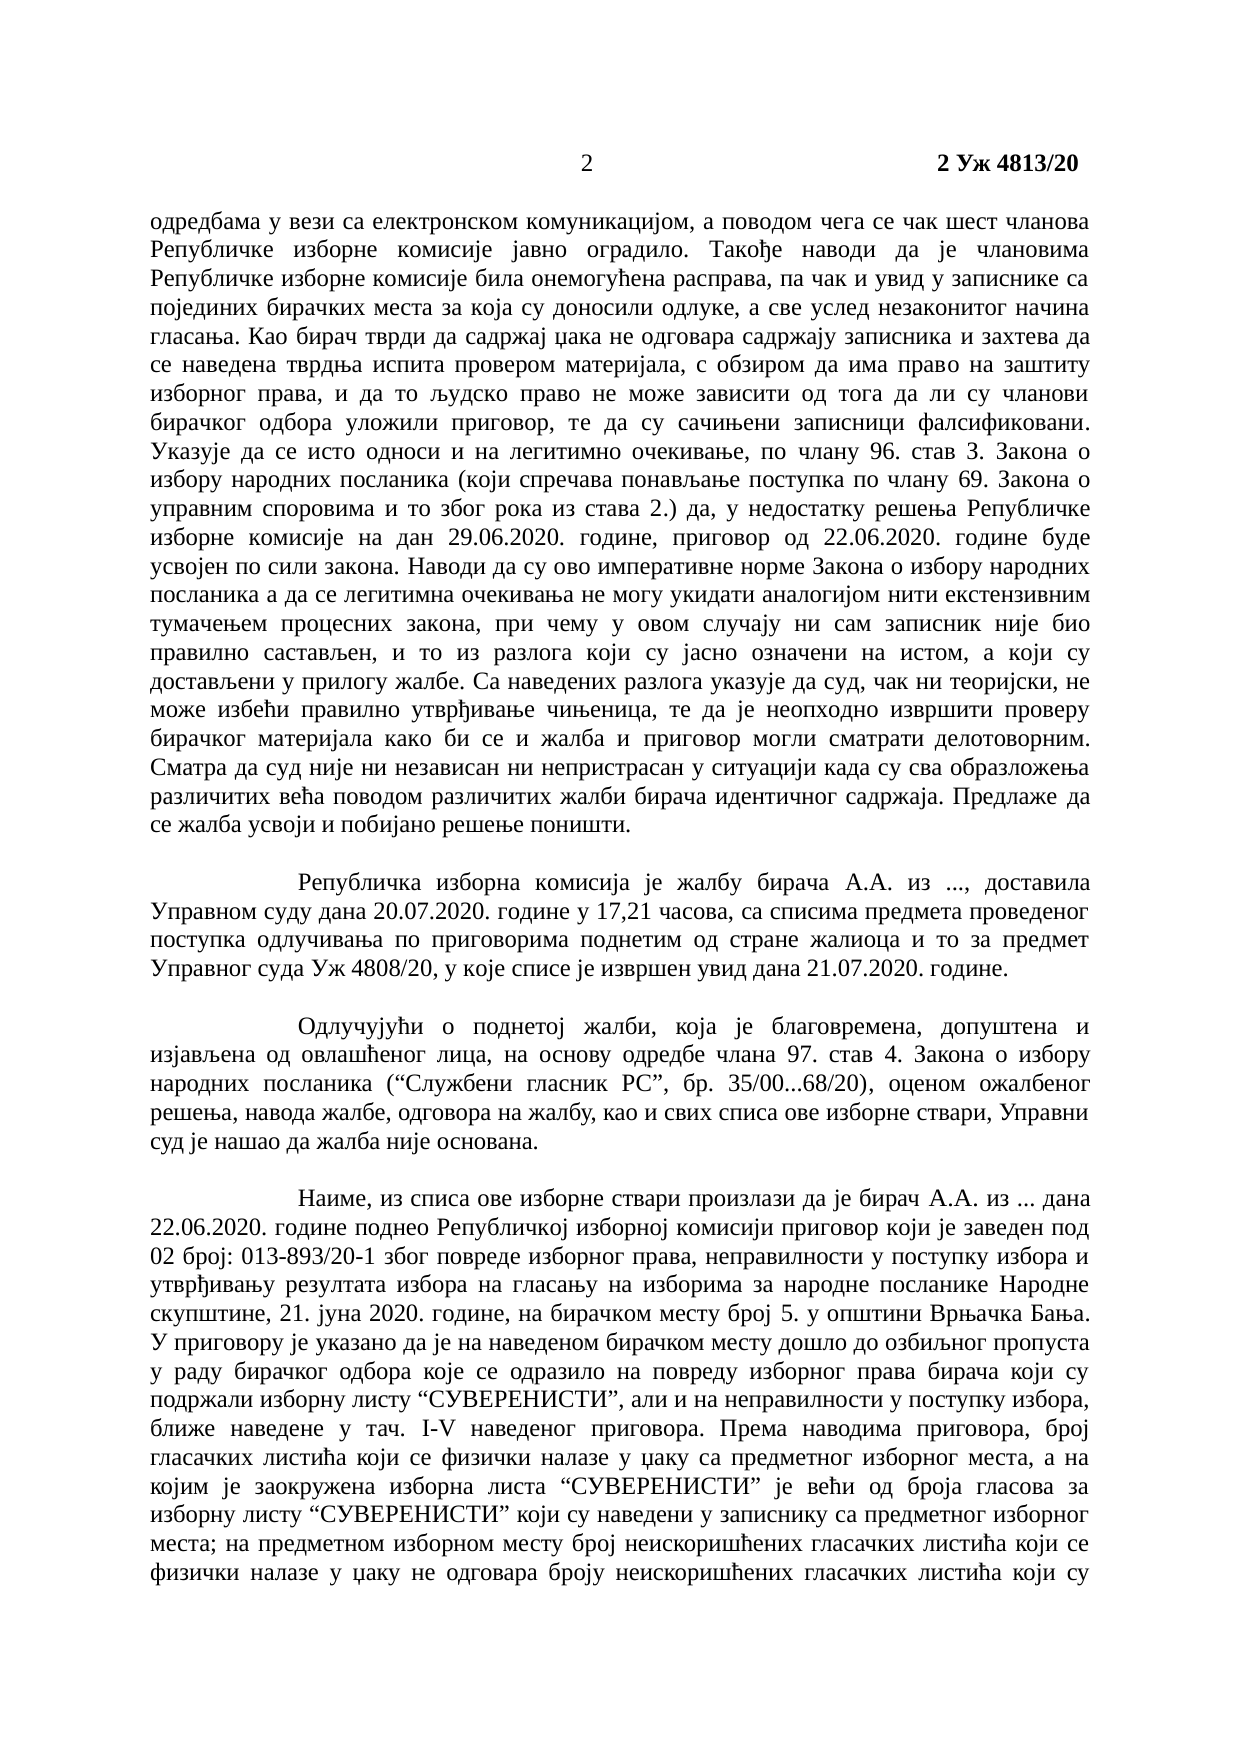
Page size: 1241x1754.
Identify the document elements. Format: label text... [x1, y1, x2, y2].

text одредбама у вези са електронском комуникацијом, а поводом чега се чак шест чланова Републичке изборне комисије јавно оградило. Такође наводи да је члановима Републичке изборне комисије била онемогућена расправа, па чак и увид у записнике са појединих бирачких места за која су доносили одлуке, а све услед незаконитог начина гласања. Као бирач тврди да садржај џака не одговара садржају записника и захтева да се наведена тврдња испита провером материјала, с обзиром да има право на заштиту изборног права, и да то људско право не може зависити од тога да ли су чланови бирачког одбора уложили приговор, те да су сачињени записници фалсификовани. Указује да се исто односи и на легитимно очекивање, по члану 96. став З. Закона о избору народних посланика (који спречава понављање поступка по члану 69. Закона о управним споровима и то због рока из става 2.) да, у недостатку решења Републичке изборне комисије на дан 29.06.2020. године, приговор од 22.06.2020. године буде усвојен по сили закона. Наводи да су ово императивне норме Закона о избору народних посланика а да се легитимна очекивања не могу укидати аналогијом нити екстензивним тумачењем процесних закона, при чему у овом случају ни сам записник није био правилно састављен, и то из разлога који су јасно означени на истом, а који су достављени у прилогу жалбе. Са наведених разлога указује да суд, чак ни теоријски, не може избећи правилно утврђивање чињеница, те да је неопходно извршити проверу бирачког материјала како би се и жалба и приговор могли сматрати делотоворним. Сматра да суд није ни независан ни непристрасан у ситуацији када су сва образложења различитих већа поводом различитих жалби бирача идентичног садржаја. Предлаже да се жалба усвоји и побијано решење поништи. [150, 206, 1091, 838]
text Републичка изборна комисија је жалбу бирача А.А. из ..., доставила Управном суду дана 20.07.2020. године у 17,21 часова, са списима предмета проведеног поступка одлучивања по приговорима поднетим од стране жалиоца и то за предмет Управног суда Уж 4808/20, у које списе је извршен увид дана 21.07.2020. године. [150, 867, 1091, 982]
text Наиме, из списа ове изборне ствари произлази да је бирач А.А. из ... дана 22.06.2020. године поднео Републичкој изборној комисији приговор који је заведен под 02 број: 013-893/20-1 због повреде изборног права, неправилности у поступку избора и утврђивању резултата избора на гласању на изборима за народне посланике Народне скупштине, 21. јуна 2020. године, на бирачком месту број 5. у општини Врњачка Бања. У приговору је указано да је на наведеном бирачком месту дошло до озбиљног пропуста у раду бирачког одбора које се одразило на повреду изборног права бирача који су подржали изборну листу “СУВЕРЕНИСТИ”, али и на неправилности у поступку избора, ближе наведене у тач. I-V наведеног приговора. Према наводима приговора, број гласачких листића који се физички налазе у џаку са предметног изборног места, а на којим је заокружена изборна листа “СУВЕРЕНИСТИ” је већи од броја гласова за изборну листу “СУВЕРЕНИСТИ” који су наведени у записнику са предметног изборног места; на предметном изборном месту број неискоришћених гласачких листића који се физички налазе у џаку не одговара броју неискоришћених гласачких листића који су [150, 1183, 1091, 1586]
text Одлучујући о поднетој жалби, која је благовремена, допуштена и изјављена од овлашћеног лица, на основу одредбе члана 97. став 4. Закона о избору народних посланика (“Службени гласник РС”, бр. 35/00...68/20), оценом ожалбеног решења, навода жалбе, одговора на жалбу, као и свих списа ове изборне ствари, Управни суд је нашао да жалба није основана. [150, 1011, 1091, 1154]
